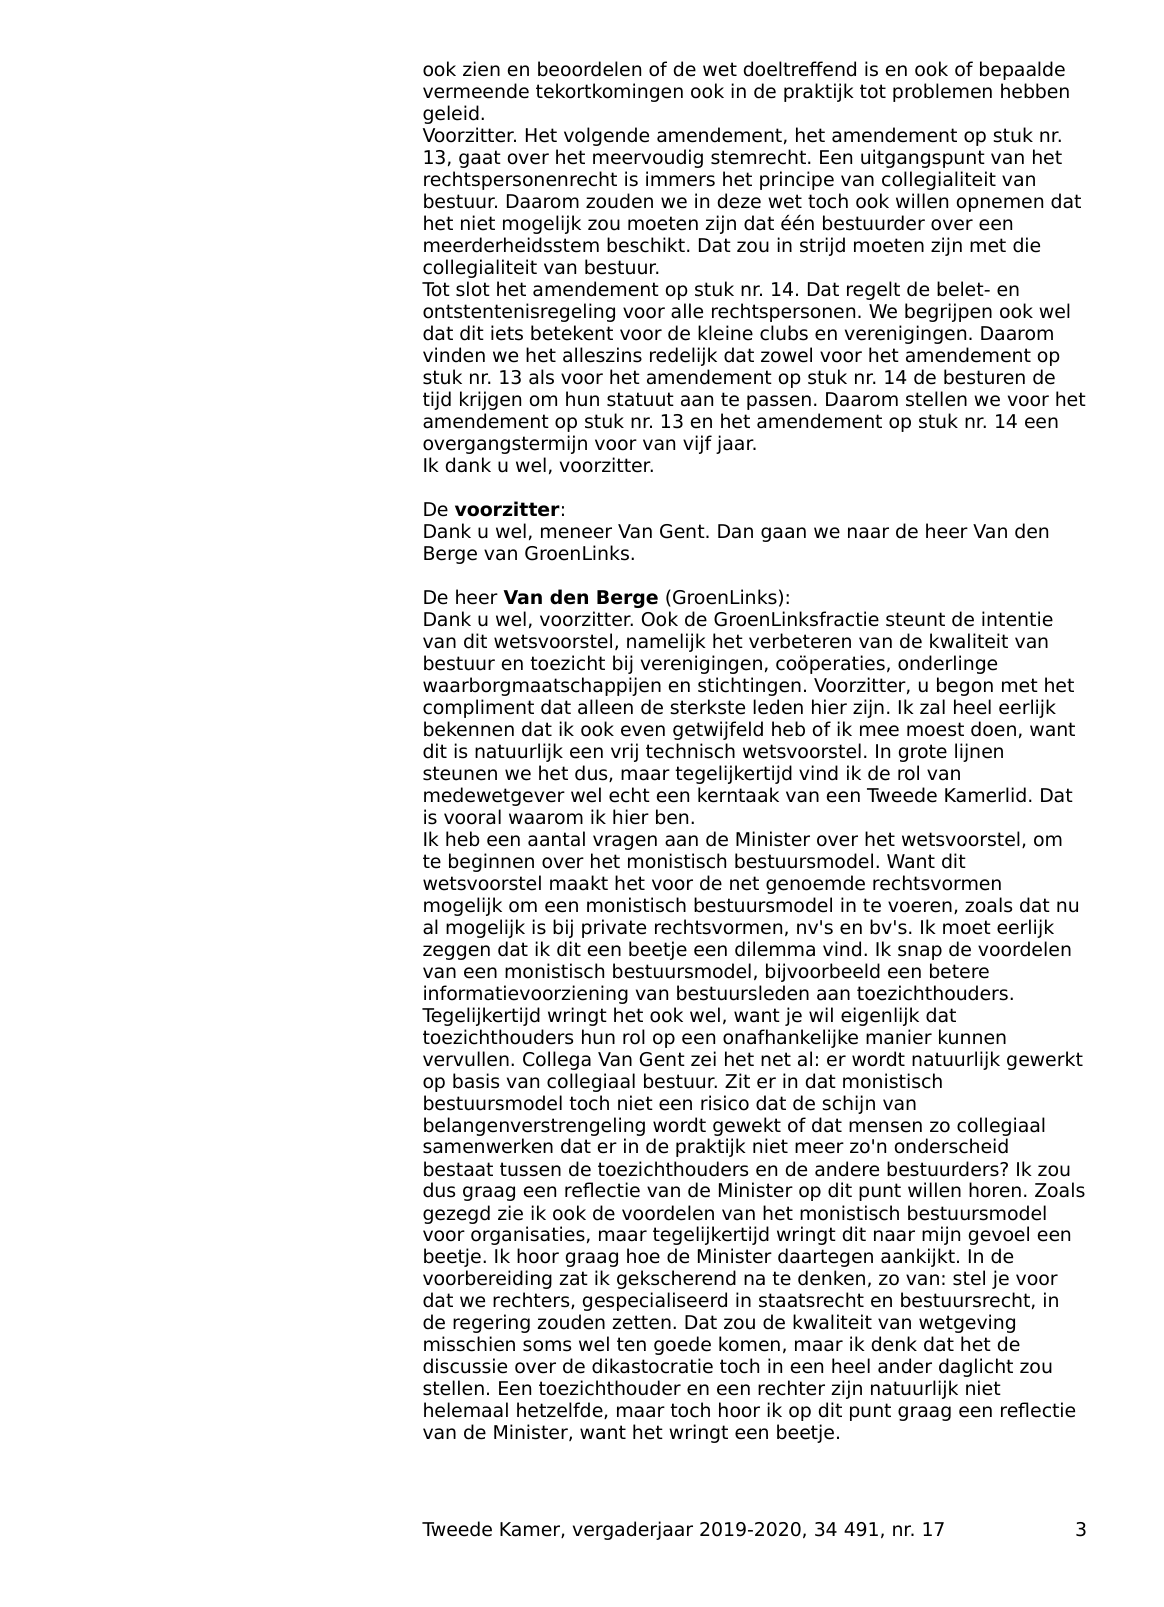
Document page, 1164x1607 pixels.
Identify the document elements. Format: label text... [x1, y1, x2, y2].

text Dank u wel, meneer Van Gent. Dan gaan we naar de heer Van den Berge van GroenLinks. [422, 521, 1087, 565]
text Tot slot het amendement op stuk nr. 14. Dat regelt de belet- en ontstentenisregeling voor alle rechtspersonen. We begrijpen ook wel dat dit iets betekent voor de kleine clubs en verenigingen. Daarom vinden we het alleszins redelijk dat zowel voor het amendement op stuk nr. 13 als voor het amendement op stuk nr. 14 de besturen de tijd krijgen om hun statuut aan te passen. Daarom stellen we voor het amendement op stuk nr. 13 en het amendement op stuk nr. 14 een overgangstermijn voor van vijf jaar. [422, 279, 1087, 455]
text ook zien en beoordelen of de wet doeltreffend is en ook of bepaalde vermeende tekortkomingen ook in de praktijk tot problemen hebben geleid. [422, 59, 1087, 125]
text De heer Van den Berge (GroenLinks): [422, 587, 1087, 609]
text Voorzitter. Het volgende amendement, het amendement op stuk nr. 13, gaat over het meervoudig stemrecht. Een uitgangspunt van het rechtspersonenrecht is immers het principe van collegialiteit van bestuur. Daarom zouden we in deze wet toch ook willen opnemen dat het niet mogelijk zou moeten zijn dat één bestuurder over een meerderheidsstem beschikt. Dat zou in strijd moeten zijn met die collegialiteit van bestuur. [422, 125, 1087, 279]
text Ik dank u wel, voorzitter. [422, 455, 1087, 477]
text Ik heb een aantal vragen aan de Minister over het wetsvoorstel, om te beginnen over het monistisch bestuursmodel. Want dit wetsvoorstel maakt het voor de net genoemde rechtsvormen mogelijk om een monistisch bestuursmodel in te voeren, zoals dat nu al mogelijk is bij private rechtsvormen, nv's en bv's. Ik moet eerlijk zeggen dat ik dit een beetje een dilemma vind. Ik snap de voordelen van een monistisch bestuursmodel, bijvoorbeeld een betere informatievoorziening van bestuursleden aan toezichthouders. Tegelijkertijd wringt het ook wel, want je wil eigenlijk dat toezichthouders hun rol op een onafhankelijke manier kunnen vervullen. Collega Van Gent zei het net al: er wordt natuurlijk gewerkt op basis van collegiaal bestuur. Zit er in dat monistisch bestuursmodel toch niet een risico dat de schijn van belangenverstrengeling wordt gewekt of dat mensen zo collegiaal samenwerken dat er in de praktijk niet meer zo'n onderscheid bestaat tussen de toezichthouders en de andere bestuurders? Ik zou dus graag een reflectie van de Minister op dit punt willen horen. Zoals gezegd zie ik ook de voordelen van het monistisch bestuursmodel voor organisaties, maar tegelijkertijd wringt dit naar mijn gevoel een beetje. Ik hoor graag hoe de Minister daartegen aankijkt. In de voorbereiding zat ik gekscherend na te denken, zo van: stel je voor dat we rechters, gespecialiseerd in staatsrecht en bestuursrecht, in de regering zouden zetten. Dat zou de kwaliteit van wetgeving misschien soms wel ten goede komen, maar ik denk dat het de discussie over de dikastocratie toch in een heel ander daglicht zou stellen. Een toezichthouder en een rechter zijn natuurlijk niet helemaal hetzelfde, maar toch hoor ik op dit punt graag een reflectie van de Minister, want het wringt een beetje. [422, 829, 1087, 1444]
text Dank u wel, voorzitter. Ook de GroenLinksfractie steunt de intentie van dit wetsvoorstel, namelijk het verbeteren van de kwaliteit van bestuur en toezicht bij verenigingen, coöperaties, onderlinge waarborgmaatschappijen en stichtingen. Voorzitter, u begon met het compliment dat alleen de sterkste leden hier zijn. Ik zal heel eerlijk bekennen dat ik ook even getwijfeld heb of ik mee moest doen, want dit is natuurlijk een vrij technisch wetsvoorstel. In grote lijnen steunen we het dus, maar tegelijkertijd vind ik de rol van medewetgever wel echt een kerntaak van een Tweede Kamerlid. Dat is vooral waarom ik hier ben. [422, 609, 1087, 829]
text De voorzitter: [422, 499, 1087, 521]
